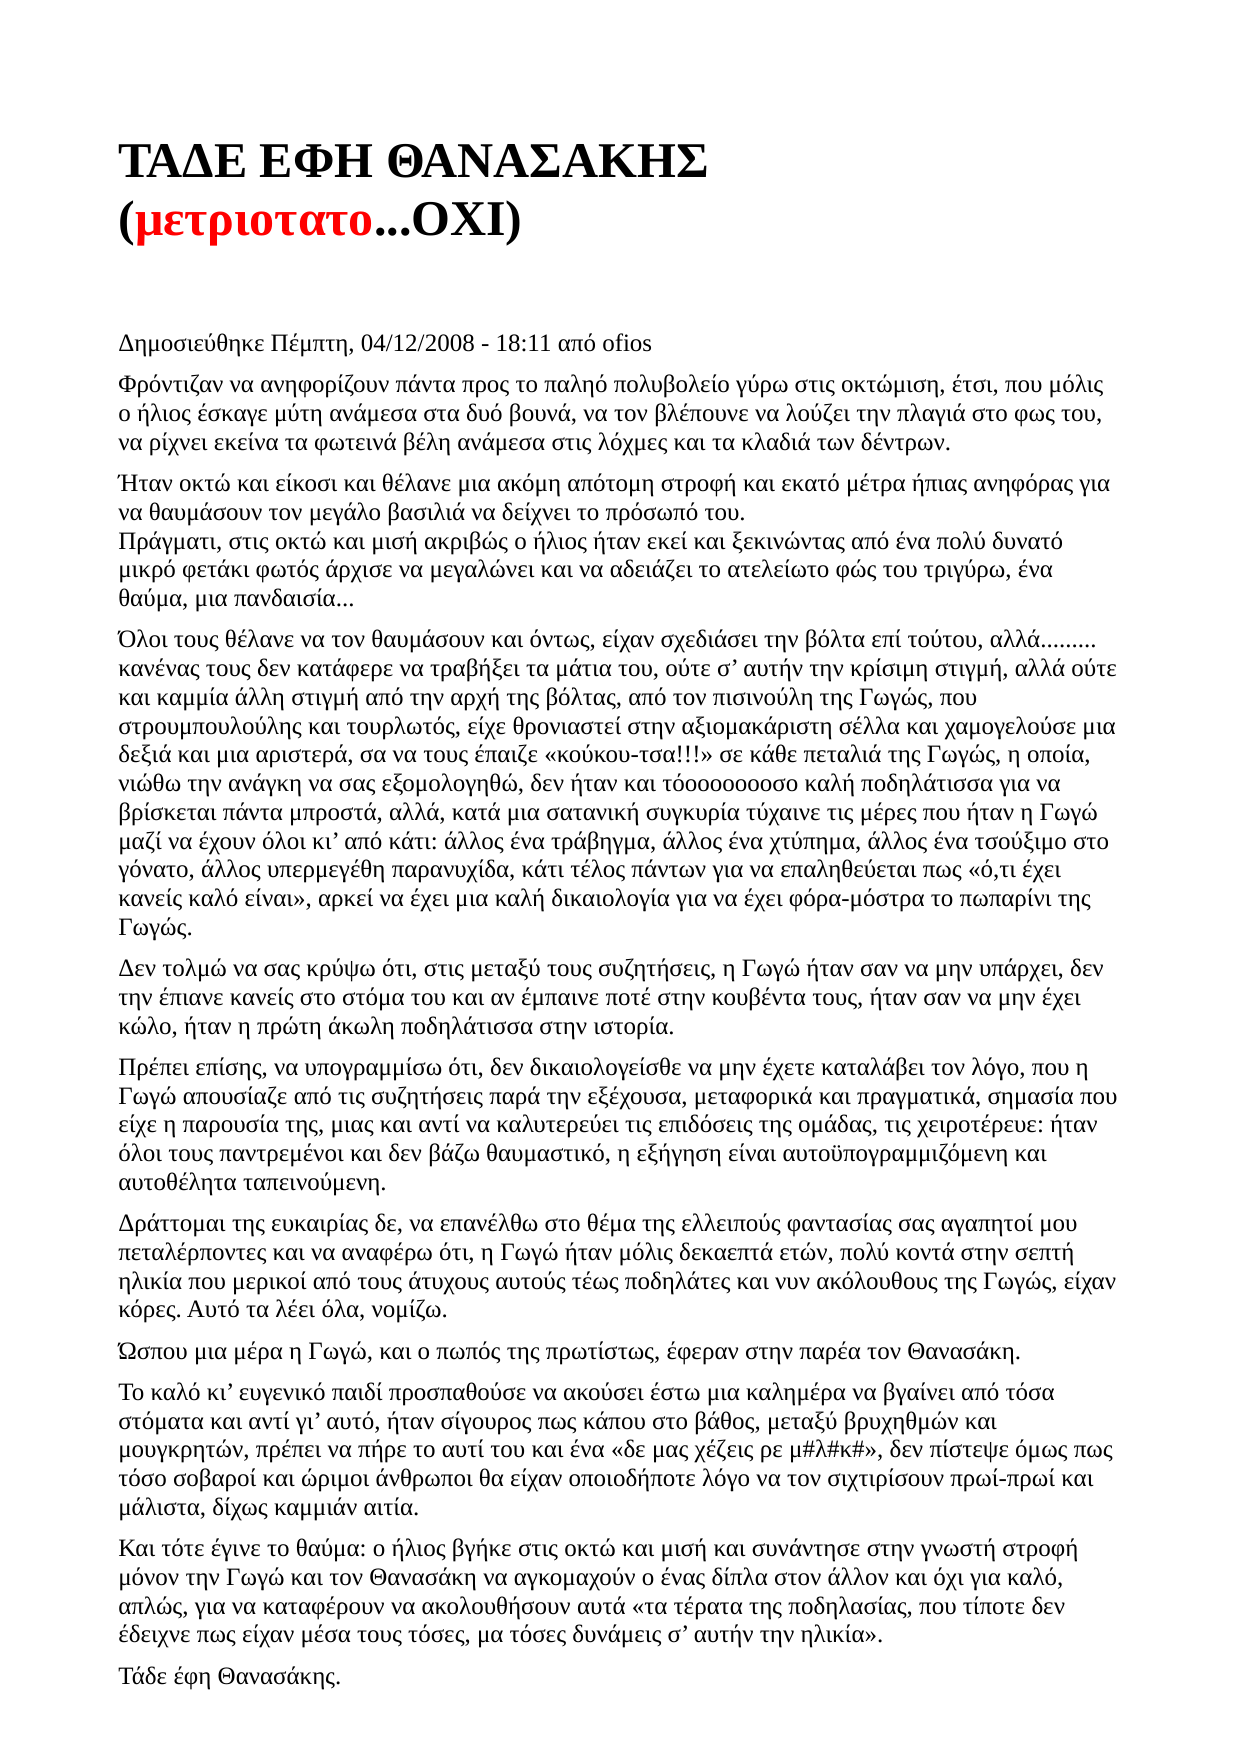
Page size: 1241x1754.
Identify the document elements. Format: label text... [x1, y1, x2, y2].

text Τάδε έφη Θανασάκης. [118, 1661, 1122, 1689]
text Όλοι τους θέλανε να τον θαυμάσουν και όντως, είχαν σχεδιάσει την βόλτα επί τούτου, αλλά......... κανένας τους δεν κατάφερε να τραβήξει τα μάτια του, ούτε σ’ αυτήν την κρίσιμη στιγμή, αλλά ούτε και καμμία άλλη στιγμή από την αρχή της βόλτας, από τον πισινούλη της Γωγώς, που στρουμπουλούλης και τουρλωτός, είχε θρονιαστεί στην αξιομακάριστη σέλλα και χαμογελούσε μια δεξιά και μια αριστερά, σα να τους έπαιζε «κούκου-τσα!!!» σε κάθε πεταλιά της Γωγώς, η οποία, νιώθω την ανάγκη να σας εξομολογηθώ, δεν ήταν και τόοοοοοοοσο καλή ποδηλάτισσα για να βρίσκεται πάντα μπροστά, αλλά, κατά μια σατανική συγκυρία τύχαινε τις μέρες που ήταν η Γωγώ μαζί να έχουν όλοι κι’ από κάτι: άλλος ένα τράβηγμα, άλλος ένα χτύπημα, άλλος ένα τσούξιμο στο γόνατο, άλλος υπερμεγέθη παρανυχίδα, κάτι τέλος πάντων για να επαληθεύεται πως «ό,τι έχει κανείς καλό είναι», αρκεί να έχει μια καλή δικαιολογία για να έχει φόρα-μόστρα το πωπαρίνι της Γωγώς. [118, 624, 1122, 941]
text Ώσπου μια μέρα η Γωγώ, και ο πωπός της πρωτίστως, έφεραν στην παρέα τον Θανασάκη. [118, 1336, 1122, 1364]
text Δράττομαι της ευκαιρίας δε, να επανέλθω στο θέμα της ελλειπούς φαντασίας σας αγαπητοί μου πεταλέρποντες και να αναφέρω ότι, η Γωγώ ήταν μόλις δεκαεπτά ετών, πολύ κοντά στην σεπτή ηλικία που μερικοί από τους άτυχους αυτούς τέως ποδηλάτες και νυν ακόλουθους της Γωγώς, είχαν κόρες. Αυτό τα λέει όλα, νομίζω. [118, 1208, 1122, 1323]
text Δημοσιεύθηκε Πέμπτη, 04/12/2008 - 18:11 από ofios [118, 328, 1122, 357]
text Φρόντιζαν να ανηφορίζουν πάντα προς το παληό πολυβολείο γύρω στις οκτώμιση, έτσι, που μόλις ο ήλιος έσκαγε μύτη ανάμεσα στα δυό βουνά, να τον βλέπουνε να λούζει την πλαγιά στο φως του, να ρίχνει εκείνα τα φωτεινά βέλη ανάμεσα στις λόχμες και τα κλαδιά των δέντρων. [118, 369, 1122, 456]
text Δεν τολμώ να σας κρύψω ότι, στις μεταξύ τους συζητήσεις, η Γωγώ ήταν σαν να μην υπάρχει, δεν την έπιανε κανείς στο στόμα του και αν έμπαινε ποτέ στην κουβέντα τους, ήταν σαν να μην έχει κώλο, ήταν η πρώτη άκωλη ποδηλάτισσα στην ιστορία. [118, 953, 1122, 1039]
text Πρέπει επίσης, να υπογραμμίσω ότι, δεν δικαιολογείσθε να μην έχετε καταλάβει τον λόγο, που η Γωγώ απουσίαζε από τις συζητήσεις παρά την εξέχουσα, μεταφορικά και πραγματικά, σημασία που είχε η παρουσία της, μιας και αντί να καλυτερεύει τις επιδόσεις της ομάδας, τις χειροτέρευε: ήταν όλοι τους παντρεμένοι και δεν βάζω θαυμαστικό, η εξήγηση είναι αυτοϋπογραμμιζόμενη και αυτοθέλητα ταπεινούμενη. [118, 1052, 1122, 1196]
text Ήταν οκτώ και είκοσι και θέλανε μια ακόμη απότομη στροφή και εκατό μέτρα ήπιας ανηφόρας για να θαυμάσουν τον μεγάλο βασιλιά να δείχνει το πρόσωπό του. Πράγματι, στις οκτώ και μισή ακριβώς ο ήλιος ήταν εκεί και ξεκινώντας από ένα πολύ δυνατό μικρό φετάκι φωτός άρχισε να μεγαλώνει και να αδειάζει το ατελείωτο φώς του τριγύρω, ένα θαύμα, μια πανδαισία... [118, 468, 1122, 612]
subtitle ΤΑΔΕ ΕΦΗ ΘΑΝΑΣΑΚΗΣ (μετριοτατο...ΟΧΙ) [118, 131, 1122, 246]
text Και τότε έγινε το θαύμα: ο ήλιος βγήκε στις οκτώ και μισή και συνάντησε στην γνωστή στροφή μόνον την Γωγώ και τον Θανασάκη να αγκομαχούν ο ένας δίπλα στον άλλον και όχι για καλό, απλώς, για να καταφέρουν να ακολουθήσουν αυτά «τα τέρατα της ποδηλασίας, που τίποτε δεν έδειχνε πως είχαν μέσα τους τόσες, μα τόσες δυνάμεις σ’ αυτήν την ηλικία». [118, 1533, 1122, 1648]
text Το καλό κι’ ευγενικό παιδί προσπαθούσε να ακούσει έστω μια καλημέρα να βγαίνει από τόσα στόματα και αντί γι’ αυτό, ήταν σίγουρος πως κάπου στο βάθος, μεταξύ βρυχηθμών και μουγκρητών, πρέπει να πήρε το αυτί του και ένα «δε μας χέζεις ρε μ#λ#κ#», δεν πίστεψε όμως πως τόσο σοβαροί και ώριμοι άνθρωποι θα είχαν οποιοδήποτε λόγο να τον σιχτιρίσουν πρωί-πρωί και μάλιστα, δίχως καμμιάν αιτία. [118, 1377, 1122, 1521]
